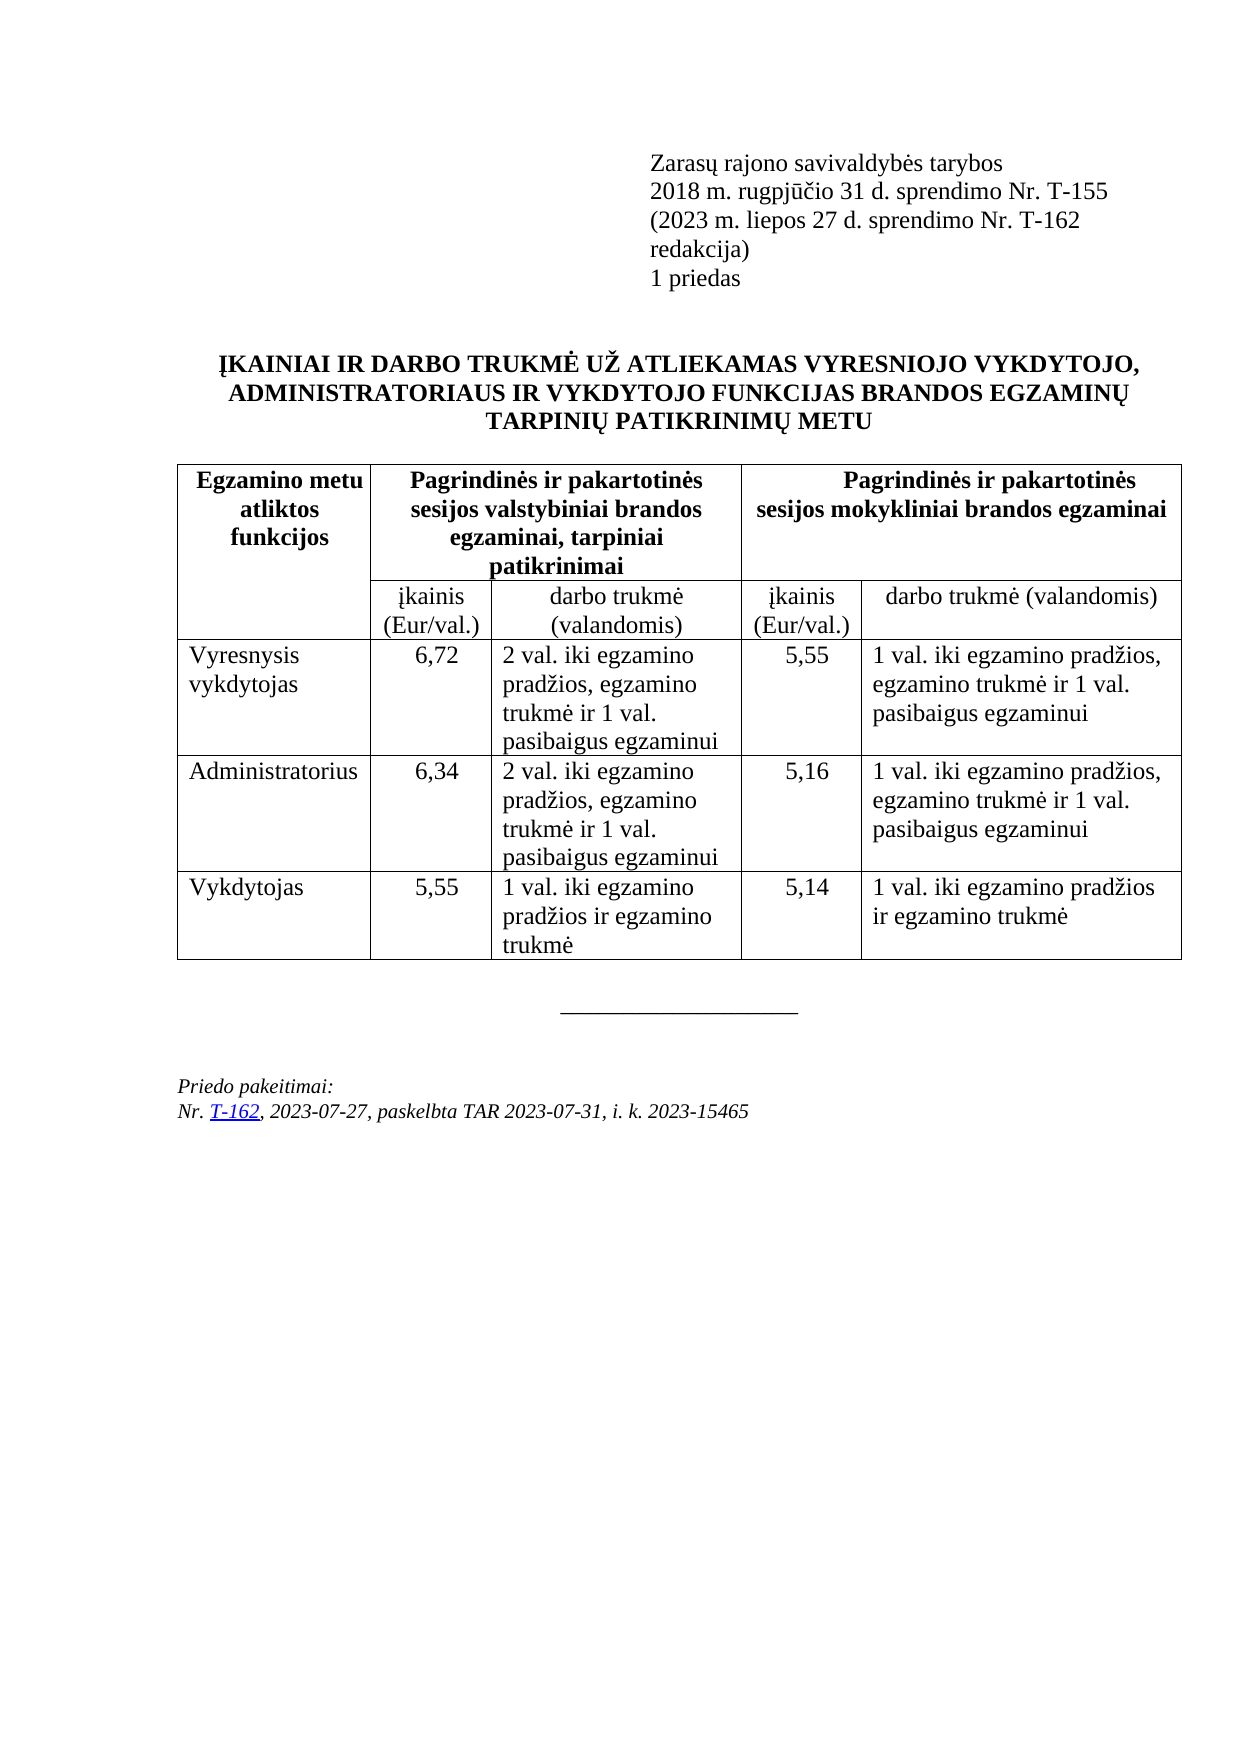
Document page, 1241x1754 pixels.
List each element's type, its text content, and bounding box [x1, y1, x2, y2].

table_cell 1 val. iki egzamino pradžios ir egzamino trukmė [862, 872, 1181, 958]
table_cell įkainis (Eur/val.) [742, 581, 861, 639]
table_cell 6,34 [371, 756, 491, 871]
text (2023 m. liepos 27 d. sprendimo Nr. T-162 [650, 205, 1181, 234]
table_cell Administratorius [178, 756, 370, 871]
table_cell 5,55 [742, 640, 861, 755]
text Nr. T-162, 2023-07-27, paskelbta TAR 2023-07-31, i. k. 2023-15465 [177, 1098, 1181, 1123]
text ___________________ [177, 988, 1181, 1017]
text Priedo pakeitimai: [177, 1074, 1181, 1098]
table_cell 2 val. iki egzamino pradžios, egzamino trukmė ir 1 val. pasibaigus egzaminui [492, 756, 741, 871]
text 1 priedas [650, 263, 1181, 291]
text Zarasų rajono savivaldybės tarybos [650, 148, 1181, 176]
table_cell 5,16 [742, 756, 861, 871]
table_cell 5,55 [371, 872, 491, 958]
text ĮKAINIAI IR DARBO TRUKMĖ UŽ ATLIEKAMAS VYRESNIOJO VYKDYTOJO, ADMINISTRATORIAUS IR VYKDYTOJO FUNKCIJAS BRANDOS EGZAMINŲ TARPINIŲ PATIKRINIMŲ METU [177, 349, 1181, 435]
table_cell 2 val. iki egzamino pradžios, egzamino trukmė ir 1 val. pasibaigus egzaminui [492, 640, 741, 755]
table_header Pagrindinės ir pakartotinės sesijos mokykliniai brandos egzaminai [742, 465, 1181, 580]
text redakcija) [650, 234, 1181, 263]
table_cell 5,14 [742, 872, 861, 958]
table_cell 1 val. iki egzamino pradžios, egzamino trukmė ir 1 val. pasibaigus egzaminui [862, 640, 1181, 755]
text 2018 m. rugpjūčio 31 d. sprendimo Nr. T-155 [650, 176, 1181, 205]
table_cell darbo trukmė (valandomis) [492, 581, 741, 639]
table_cell darbo trukmė (valandomis) [862, 581, 1181, 639]
table_cell įkainis (Eur/val.) [371, 581, 491, 639]
table_cell Vykdytojas [178, 872, 370, 958]
table_cell 1 val. iki egzamino pradžios ir egzamino trukmė [492, 872, 741, 958]
table_cell Vyresnysis vykdytojas [178, 640, 370, 755]
table_header Egzamino metu atliktos funkcijos [178, 465, 370, 639]
table_cell 1 val. iki egzamino pradžios, egzamino trukmė ir 1 val. pasibaigus egzaminui [862, 756, 1181, 871]
table_header Pagrindinės ir pakartotinės sesijos valstybiniai brandos egzaminai, tarpiniai patikrinimai [371, 465, 741, 580]
table_cell 6,72 [371, 640, 491, 755]
